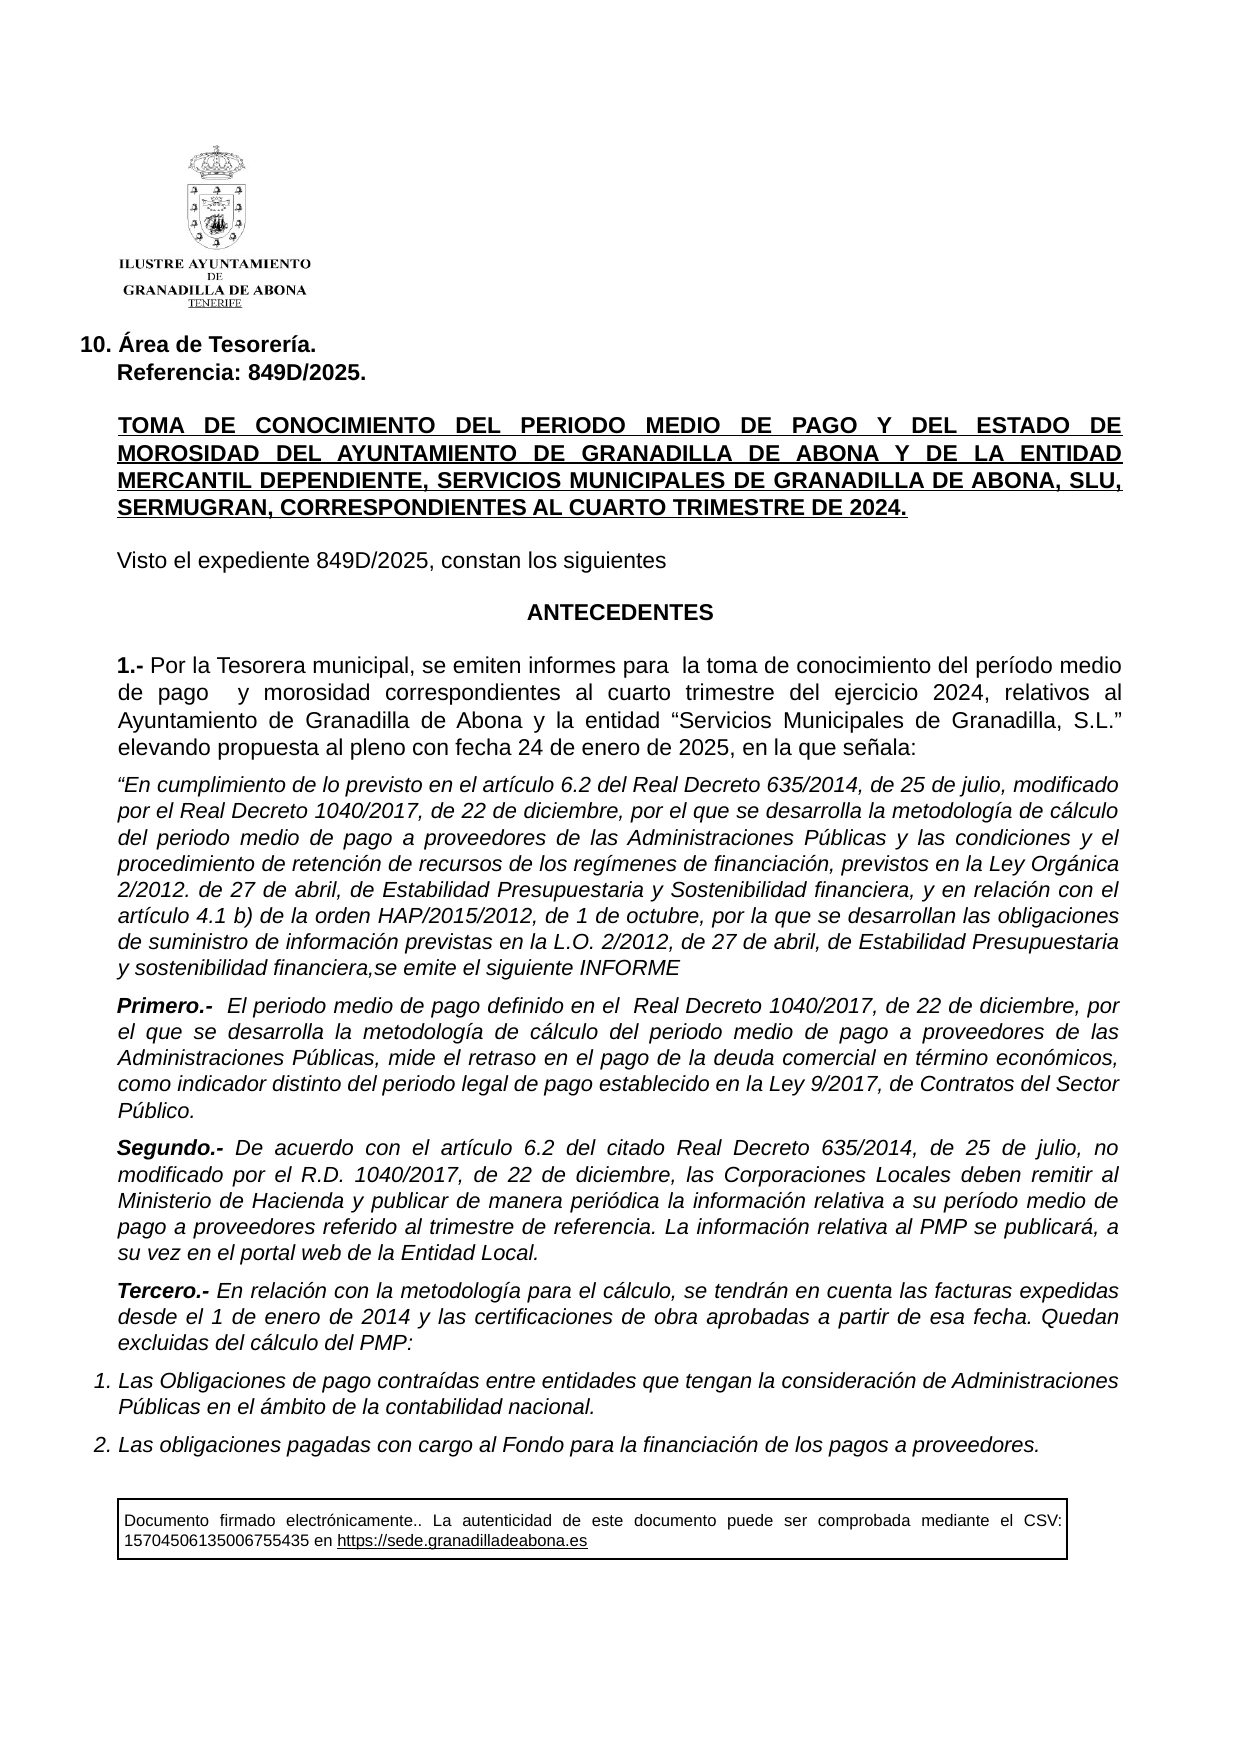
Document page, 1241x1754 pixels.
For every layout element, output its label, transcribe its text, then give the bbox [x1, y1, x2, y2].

text Referencia: 849D/2025. [117, 359, 1123, 386]
text Segundo.- De acuerdo con el artículo 6.2 del citado Real Decreto 635/2014, de 25 de julio, no modificado por el R.D. 1040/2017, de 22 de diciembre, las Corporaciones Locales deben remitir al Ministerio de Hacienda y publicar de manera periódica la información relativa a su período medio de pago a proveedores referido al trimestre de referencia. La información relativa al PMP se publicará, a su vez en el portal web de la Entidad Local. [117, 1135, 1123, 1265]
text Visto el expediente 849D/2025, constan los siguientes [117, 547, 1123, 573]
text MERCANTIL DEPENDIENTE, SERVICIOS MUNICIPALES DE GRANADILLA DE ABONA, SLU, [117, 464, 1123, 490]
list Área de Tesorería. [80, 331, 1123, 357]
text SERMUGRAN, CORRESPONDIENTES AL CUARTO TRIMESTRE DE 2024. [117, 491, 1123, 521]
list Las obligaciones pagadas con cargo al Fondo para la financiación de los pagos a proveedores. [94, 1432, 1123, 1457]
text TOMA DE CONOCIMIENTO DEL PERIODO MEDIO DE PAGO Y DEL ESTADO DE MOROSIDAD DEL AYUNTAMIENTO DE GRANADILLA DE ABONA Y DE LA ENTIDAD [117, 412, 1123, 462]
text 1.- Por la Tesorera municipal, se emiten informes para la toma de conocimiento del período medio de pago y morosidad correspondientes al cuarto trimestre del ejercicio 2024, relativos al Ayuntamiento de Granadilla de Abona y la entidad “Servicios Municipales de Granadilla, S.L.” elevando propuesta al pleno con fecha 24 de enero de 2025, en la que señala: [117, 652, 1123, 760]
list Las Obligaciones de pago contraídas entre entidades que tengan la consideración de Administraciones Públicas en el ámbito de la contabilidad nacional. [94, 1368, 1123, 1419]
text Tercero.- En relación con la metodología para el cálculo, se tendrán en cuenta las facturas expedidas desde el 1 de enero de 2014 y las certificaciones de obra aprobadas a partir de esa fecha. Quedan excluidas del cálculo del PMP: [117, 1278, 1123, 1355]
text Primero.- El periodo medio de pago definido en el Real Decreto 1040/2017, de 22 de diciembre, por el que se desarrolla la metodología de cálculo del periodo medio de pago a proveedores de las Administraciones Públicas, mide el retraso en el pago de la deuda comercial en término económicos, como indicador distinto del periodo legal de pago establecido en la Ley 9/2017, de Contratos del Sector Público. [117, 993, 1123, 1123]
text “En cumplimiento de lo previsto en el artículo 6.2 del Real Decreto 635/2014, de 25 de julio, modificado por el Real Decreto 1040/2017, de 22 de diciembre, por el que se desarrolla la metodología de cálculo del periodo medio de pago a proveedores de las Administraciones Públicas y las condiciones y el procedimiento de retención de recursos de los regímenes de financiación, previstos en la Ley Orgánica 2/2012. de 27 de abril, de Estabilidad Presupuestaria y Sostenibilidad financiera, y en relación con el artículo 4.1 b) de la orden HAP/2015/2012, de 1 de octubre, por la que se desarrollan las obligaciones de suministro de información previstas en la L.O. 2/2012, de 27 de abril, de Estabilidad Presupuestaria y sostenibilidad financiera,se emite el siguiente INFORME [117, 772, 1123, 980]
subtitle ANTECEDENTES [118, 599, 1122, 626]
